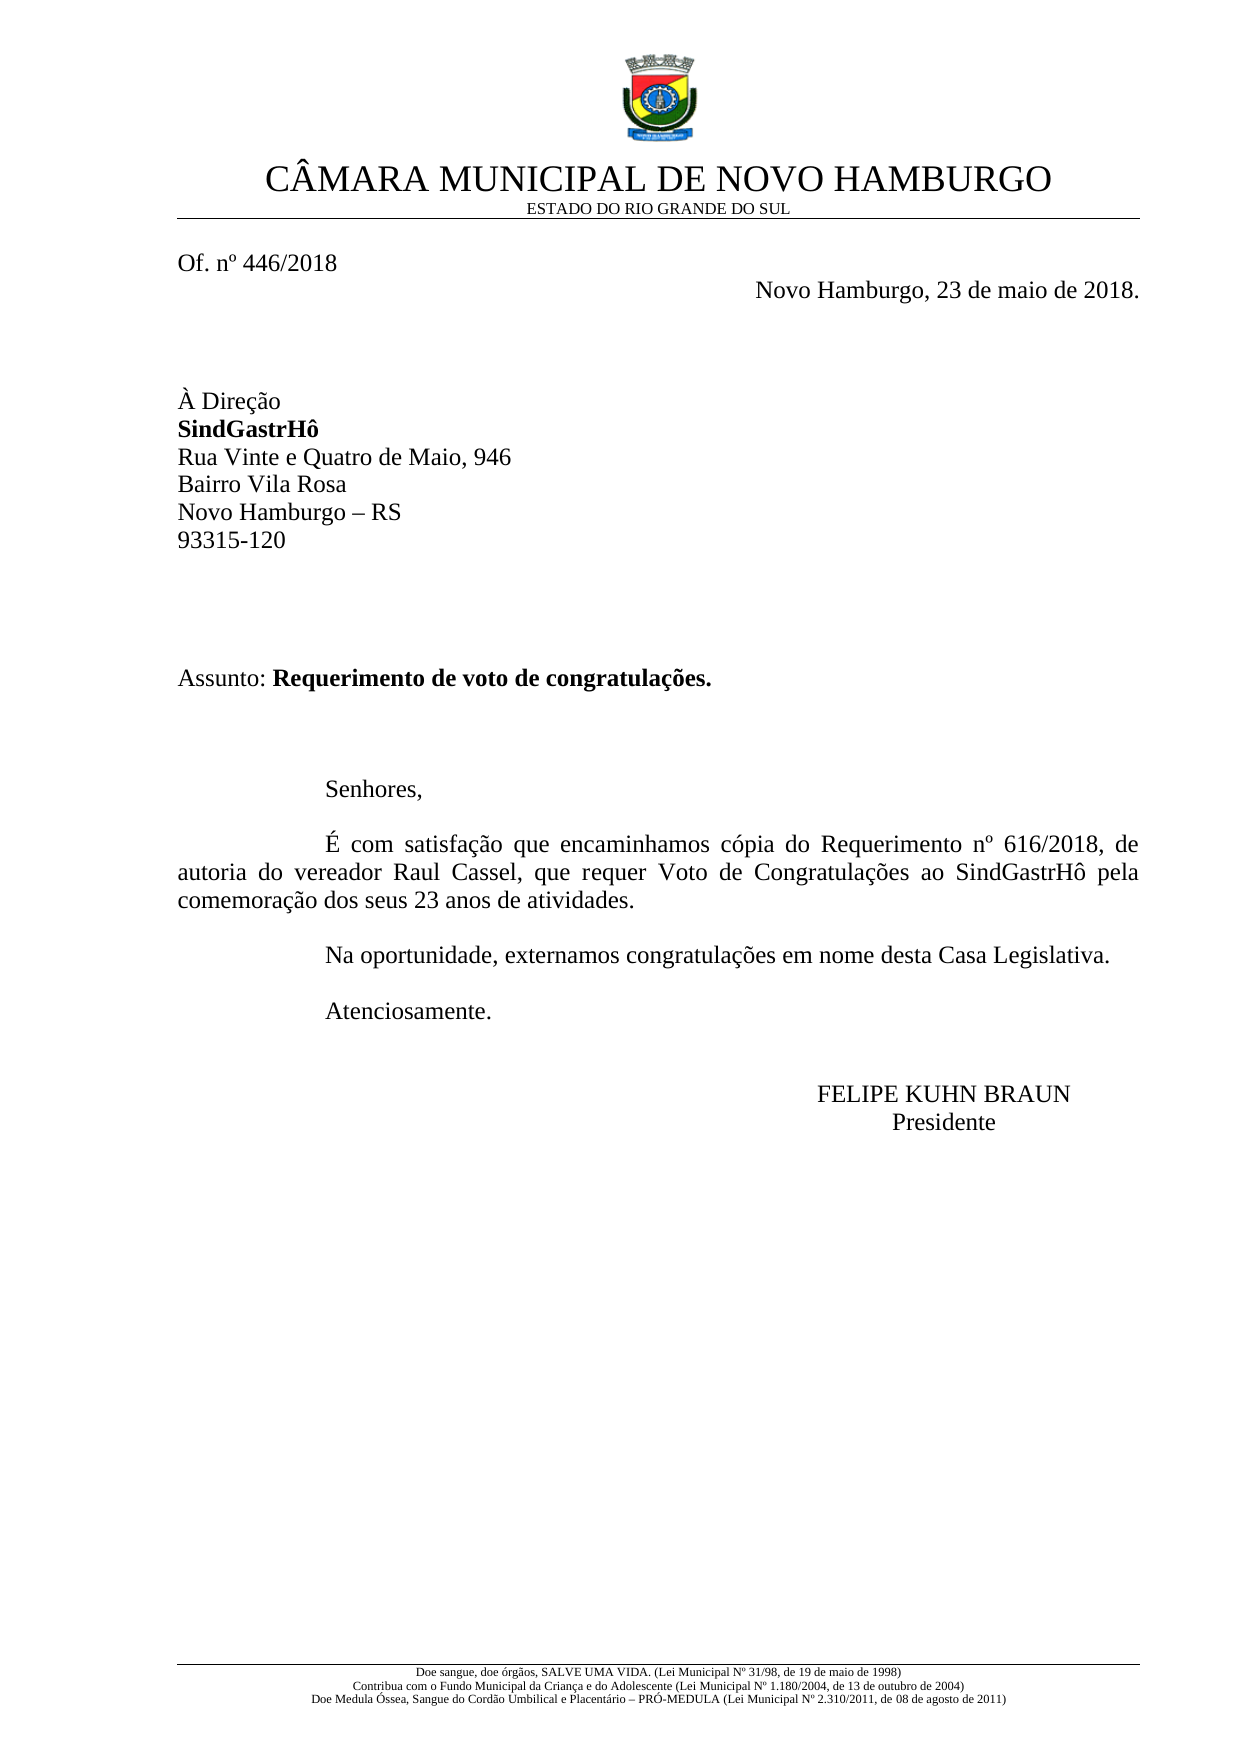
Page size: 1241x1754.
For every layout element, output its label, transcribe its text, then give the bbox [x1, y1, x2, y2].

text Novo Hamburgo, 23 de maio de 2018. [177, 276, 1140, 304]
text À Direção [177, 387, 1140, 415]
text SindGastrHô [177, 415, 1140, 443]
text Bairro Vila Rosa [177, 470, 1140, 498]
text 93315-120 [177, 526, 1140, 553]
text Presidente [179, 1108, 1140, 1135]
text É com satisfação que encaminhamos cópia do Requerimento nº 616/2018, de autoria do vereador Raul Cassel, que requer Voto de Congratulações ao SindGastrHô pela comemoração dos seus 23 anos de atividades. [177, 831, 1140, 914]
text Na oportunidade, externamos congratulações em nome desta Casa Legislativa. [177, 941, 1140, 969]
text Of. nº 446/2018 [177, 249, 1140, 276]
text Atenciosamente. [177, 997, 1140, 1024]
text Senhores, [177, 775, 1140, 803]
picture [616, 47, 701, 146]
text Assunto: Requerimento de voto de congratulações. [177, 664, 1140, 692]
text FELIPE KUHN BRAUN [179, 1080, 1140, 1108]
text Rua Vinte e Quatro de Maio, 946 [177, 443, 1140, 470]
text Novo Hamburgo – RS [177, 498, 1140, 526]
